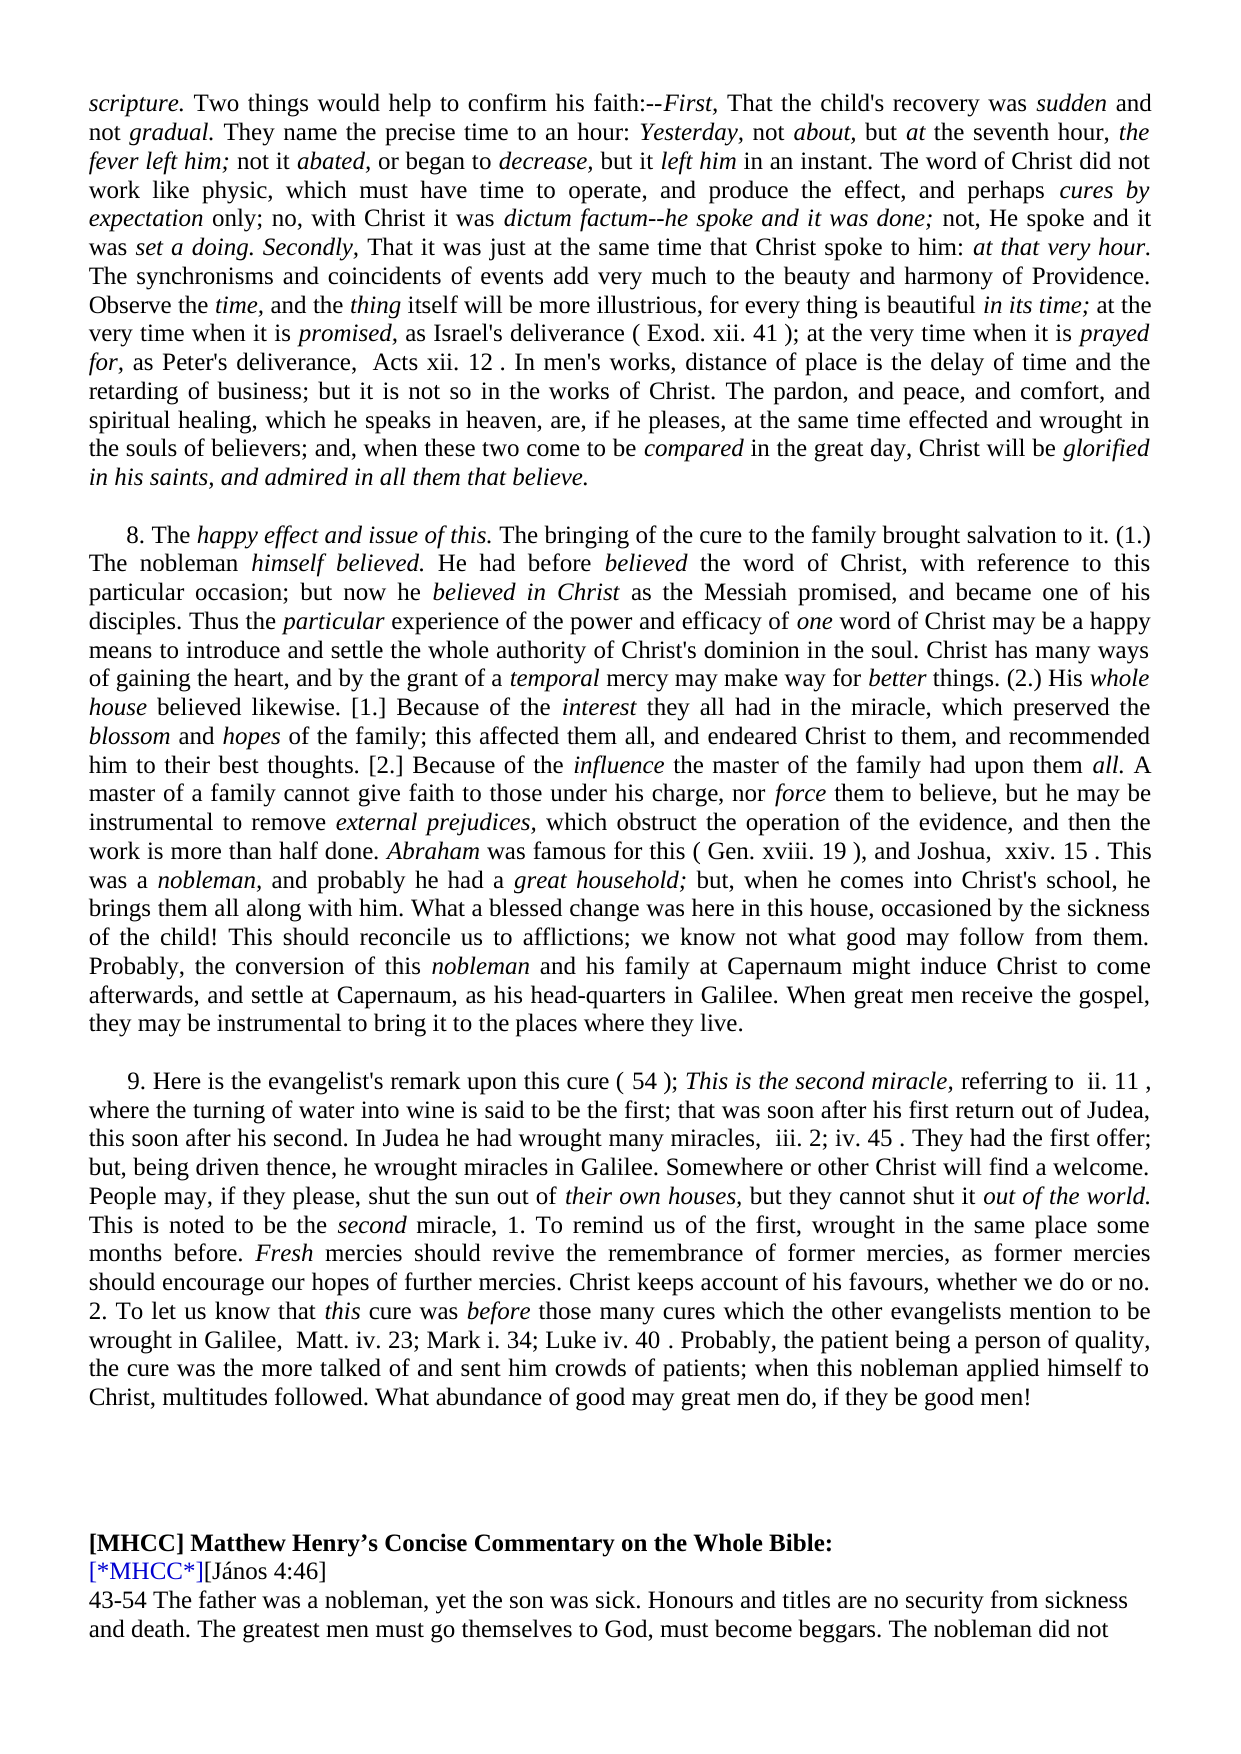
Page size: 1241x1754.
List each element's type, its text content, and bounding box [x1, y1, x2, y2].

text [*MHCC*][János 4:46] 43-54 The father was a nobleman, yet the son was sick. Honours and titles are no security from sickness and death. The greatest men must go themselves to God, must become beggars. The nobleman did not [88, 1556, 1152, 1643]
text [MHCC] Matthew Henry’s Concise Commentary on the Whole Bible: [88, 1528, 1152, 1556]
text scripture. Two things would help to confirm his faith:--First, That the child's recovery was sudden and not gradual. They name the precise time to an hour: Yesterday, not about, but at the seventh hour, the fever left him; not it abated, or began to decrease, but it left him in an instant. The word of Christ did not work like physic, which must have time to operate, and produce the effect, and perhaps cures by expectation only; no, with Christ it was dictum factum--he spoke and it was done; not, He spoke and it was set a doing. Secondly, That it was just at the same time that Christ spoke to him: at that very hour. The synchronisms and coincidents of events add very much to the beauty and harmony of Providence. Observe the time, and the thing itself will be more illustrious, for every thing is beautiful in its time; at the very time when it is promised, as Israel's deliverance ( Exod. xii. 41 ); at the very time when it is prayed for, as Peter's deliverance, Acts xii. 12 . In men's works, distance of place is the delay of time and the retarding of business; but it is not so in the works of Christ. The pardon, and peace, and comfort, and spiritual healing, which he speaks in heaven, are, if he pleases, at the same time effected and wrought in the souls of believers; and, when these two come to be compared in the great day, Christ will be glorified in his saints, and admired in all them that believe. 8. The happy effect and issue of this. The bringing of the cure to the family brought salvation to it. (1.) The nobleman himself believed. He had before believed the word of Christ, with reference to this particular occasion; but now he believed in Christ as the Messiah promised, and became one of his disciples. Thus the particular experience of the power and efficacy of one word of Christ may be a happy means to introduce and settle the whole authority of Christ's dominion in the soul. Christ has many ways of gaining the heart, and by the grant of a temporal mercy may make way for better things. (2.) His whole house believed likewise. [1.] Because of the interest they all had in the miracle, which preserved the blossom and hopes of the family; this affected them all, and endeared Christ to them, and recommended him to their best thoughts. [2.] Because of the influence the master of the family had upon them all. A master of a family cannot give faith to those under his charge, nor force them to believe, but he may be instrumental to remove external prejudices, which obstruct the operation of the evidence, and then the work is more than half done. Abraham was famous for this ( Gen. xviii. 19 ), and Joshua, xxiv. 15 . This was a nobleman, and probably he had a great household; but, when he comes into Christ's school, he brings them all along with him. What a blessed change was here in this house, occasioned by the sickness of the child! This should reconcile us to afflictions; we know not what good may follow from them. Probably, the conversion of this nobleman and his family at Capernaum might induce Christ to come afterwards, and settle at Capernaum, as his head-quarters in Galilee. When great men receive the gospel, they may be instrumental to bring it to the places where they live. 9. Here is the evangelist's remark upon this cure ( 54 ); This is the second miracle, referring to ii. 11 , where the turning of water into wine is said to be the first; that was soon after his first return out of Judea, this soon after his second. In Judea he had wrought many miracles, iii. 2; iv. 45 . They had the first offer; but, being driven thence, he wrought miracles in Galilee. Somewhere or other Christ will find a welcome. People may, if they please, shut the sun out of their own houses, but they cannot shut it out of the world. This is noted to be the second miracle, 1. To remind us of the first, wrought in the same place some months before. Fresh mercies should revive the remembrance of former mercies, as former mercies should encourage our hopes of further mercies. Christ keeps account of his favours, whether we do or no. 2. To let us know that this cure was before those many cures which the other evangelists mention to be wrought in Galilee, Matt. iv. 23; Mark i. 34; Luke iv. 40 . Probably, the patient being a person of quality, the cure was the more talked of and sent him crowds of patients; when this nobleman applied himself to Christ, multitudes followed. What abundance of good may great men do, if they be good men! [88, 88, 1152, 1468]
